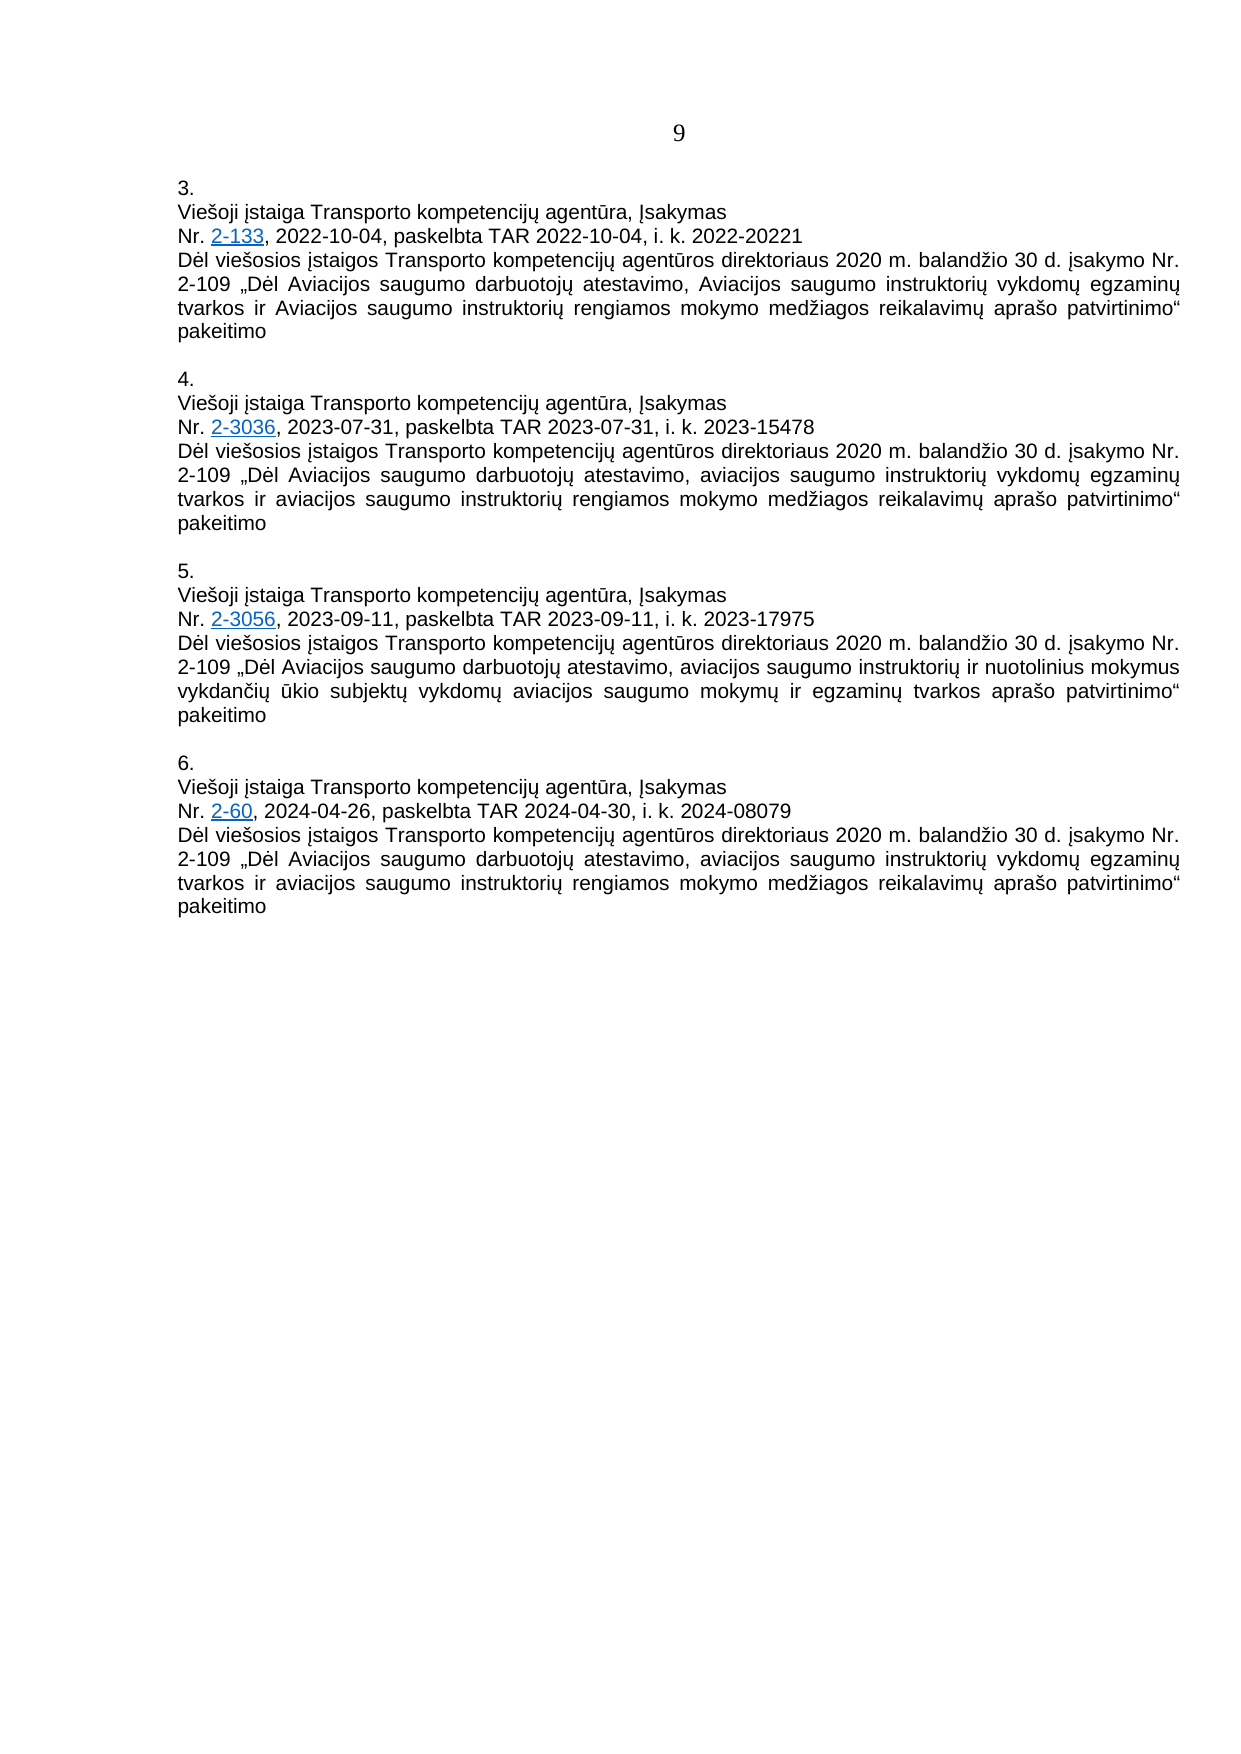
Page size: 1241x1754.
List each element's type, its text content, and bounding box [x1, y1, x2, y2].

text Nr. 2-133, 2022-10-04, paskelbta TAR 2022-10-04, i. k. 2022-20221 [177, 223, 1181, 247]
text Nr. 2-3036, 2023-07-31, paskelbta TAR 2023-07-31, i. k. 2023-15478 [177, 415, 1181, 439]
text Viešoji įstaiga Transporto kompetencijų agentūra, Įsakymas [177, 391, 1181, 415]
text Nr. 2-60, 2024-04-26, paskelbta TAR 2024-04-30, i. k. 2024-08079 [177, 798, 1181, 822]
text Dėl viešosios įstaigos Transporto kompetencijų agentūros direktoriaus 2020 m. balandžio 30 d. įsakymo Nr. 2-109 „Dėl Aviacijos saugumo darbuotojų atestavimo, aviacijos saugumo instruktorių vykdomų egzaminų tvarkos ir aviacijos saugumo instruktorių rengiamos mokymo medžiagos reikalavimų aprašo patvirtinimo“ pakeitimo [177, 439, 1181, 535]
text Dėl viešosios įstaigos Transporto kompetencijų agentūros direktoriaus 2020 m. balandžio 30 d. įsakymo Nr. 2-109 „Dėl Aviacijos saugumo darbuotojų atestavimo, aviacijos saugumo instruktorių vykdomų egzaminų tvarkos ir aviacijos saugumo instruktorių rengiamos mokymo medžiagos reikalavimų aprašo patvirtinimo“ pakeitimo [177, 822, 1181, 918]
text Nr. 2-3056, 2023-09-11, paskelbta TAR 2023-09-11, i. k. 2023-17975 [177, 607, 1181, 631]
text 6. [177, 751, 1181, 774]
text Viešoji įstaiga Transporto kompetencijų agentūra, Įsakymas [177, 583, 1181, 607]
text 5. [177, 559, 1181, 583]
text 4. [177, 367, 1181, 391]
text Viešoji įstaiga Transporto kompetencijų agentūra, Įsakymas [177, 199, 1181, 223]
text Dėl viešosios įstaigos Transporto kompetencijų agentūros direktoriaus 2020 m. balandžio 30 d. įsakymo Nr. 2-109 „Dėl Aviacijos saugumo darbuotojų atestavimo, Aviacijos saugumo instruktorių vykdomų egzaminų tvarkos ir Aviacijos saugumo instruktorių rengiamos mokymo medžiagos reikalavimų aprašo patvirtinimo“ pakeitimo [177, 247, 1181, 343]
text Viešoji įstaiga Transporto kompetencijų agentūra, Įsakymas [177, 774, 1181, 798]
text Dėl viešosios įstaigos Transporto kompetencijų agentūros direktoriaus 2020 m. balandžio 30 d. įsakymo Nr. 2-109 „Dėl Aviacijos saugumo darbuotojų atestavimo, aviacijos saugumo instruktorių ir nuotolinius mokymus vykdančių ūkio subjektų vykdomų aviacijos saugumo mokymų ir egzaminų tvarkos aprašo patvirtinimo“ pakeitimo [177, 631, 1181, 727]
text 3. [177, 176, 1181, 199]
